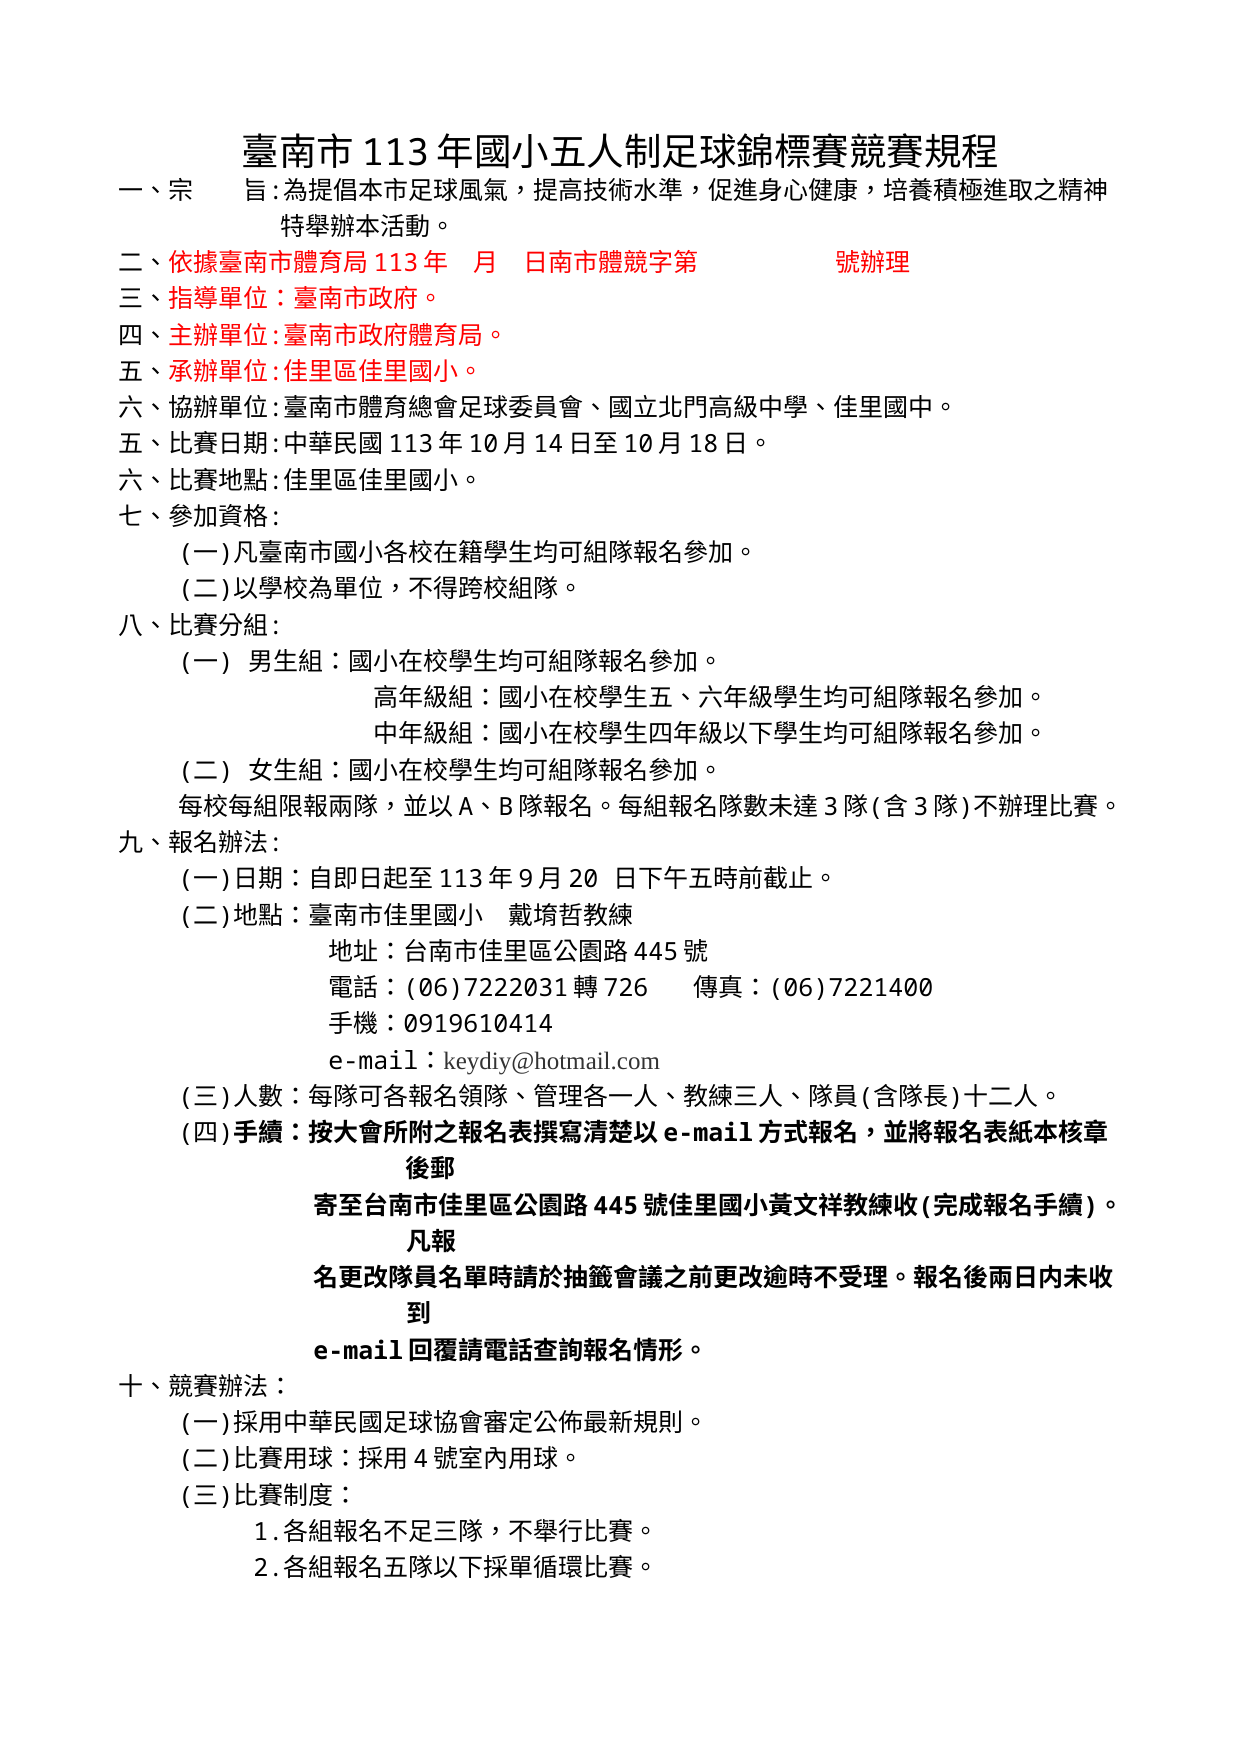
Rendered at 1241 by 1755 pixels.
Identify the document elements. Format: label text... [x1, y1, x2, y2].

text 一、宗 旨:為提倡本市足球風氣，提高技術水準，促進身心健康，培養積極進取之精神特舉辦本活動。 [118, 170, 1122, 243]
text 高年級組：國小在校學生五、六年級學生均可組隊報名參加。 [118, 678, 1122, 714]
text 寄至台南市佳里區公園路445號佳里國小黃文祥教練收(完成報名手續)。凡報 [118, 1185, 1122, 1258]
text (一)採用中華民國足球協會審定公佈最新規則。 [118, 1403, 1122, 1439]
text 地址：台南市佳里區公園路445號 [118, 931, 1122, 968]
text (二) 女生組：國小在校學生均可組隊報名參加。 [118, 750, 1122, 786]
text 四、主辦單位:臺南市政府體育局。 [118, 315, 1122, 351]
text (一) 男生組：國小在校學生均可組隊報名參加。 [118, 641, 1122, 678]
text e-mail：keydiy@hotmail.com [118, 1040, 1122, 1076]
text (四)手續：按大會所附之報名表撰寫清楚以e-mail方式報名，並將報名表紙本核章後郵 [118, 1113, 1122, 1185]
text 九、報名辦法: [118, 823, 1122, 859]
text 臺南市113年國小五人制足球錦標賽競賽規程 [118, 108, 1122, 170]
text (三)人數：每隊可各報名領隊、管理各一人、教練三人、隊員(含隊長)十二人。 [118, 1076, 1122, 1113]
text (一)凡臺南市國小各校在籍學生均可組隊報名參加。 [118, 533, 1122, 569]
text e-mail回覆請電話查詢報名情形。 [118, 1330, 1122, 1366]
text 五、比賽日期:中華民國113年10月14日至10月18日。 [118, 424, 1122, 460]
text 手機：0919610414 [118, 1004, 1122, 1040]
text 名更改隊員名單時請於抽籤會議之前更改逾時不受理。報名後兩日内未收到 [118, 1258, 1122, 1330]
text 八、比賽分組: [118, 605, 1122, 641]
text (二)以學校為單位，不得跨校組隊。 [118, 569, 1122, 605]
text 電話：(06)7222031轉726 傳真：(06)7221400 [118, 968, 1122, 1004]
text 1.各組報名不足三隊，不舉行比賽。 [118, 1511, 1122, 1548]
text 六、協辦單位:臺南市體育總會足球委員會、國立北門高級中學、佳里國中。 [118, 388, 1122, 424]
text 三、指導單位：臺南市政府。 [118, 279, 1122, 315]
text 十、競賽辦法： [118, 1366, 1122, 1403]
text 每校每組限報兩隊，並以A、B隊報名。每組報名隊數未達3隊(含3隊)不辦理比賽。 [118, 786, 1122, 823]
text (二)比賽用球：採用4號室內用球。 [118, 1439, 1122, 1475]
text 二、依據臺南市體育局113年 月 日南市體競字第 號辦理 [118, 243, 1122, 279]
text 六、比賽地點:佳里區佳里國小。 [118, 460, 1122, 496]
text 中年級組：國小在校學生四年級以下學生均可組隊報名參加。 [118, 714, 1122, 750]
text (一)日期：自即日起至113年9月20 日下午五時前截止。 [118, 859, 1122, 895]
text 五、承辦單位:佳里區佳里國小。 [118, 351, 1122, 388]
text 七、參加資格: [118, 496, 1122, 533]
text (三)比賽制度： [118, 1475, 1122, 1511]
text 2.各組報名五隊以下採單循環比賽。 [118, 1548, 1122, 1584]
text (二)地點：臺南市佳里國小 戴堉哲教練 [118, 895, 1122, 931]
